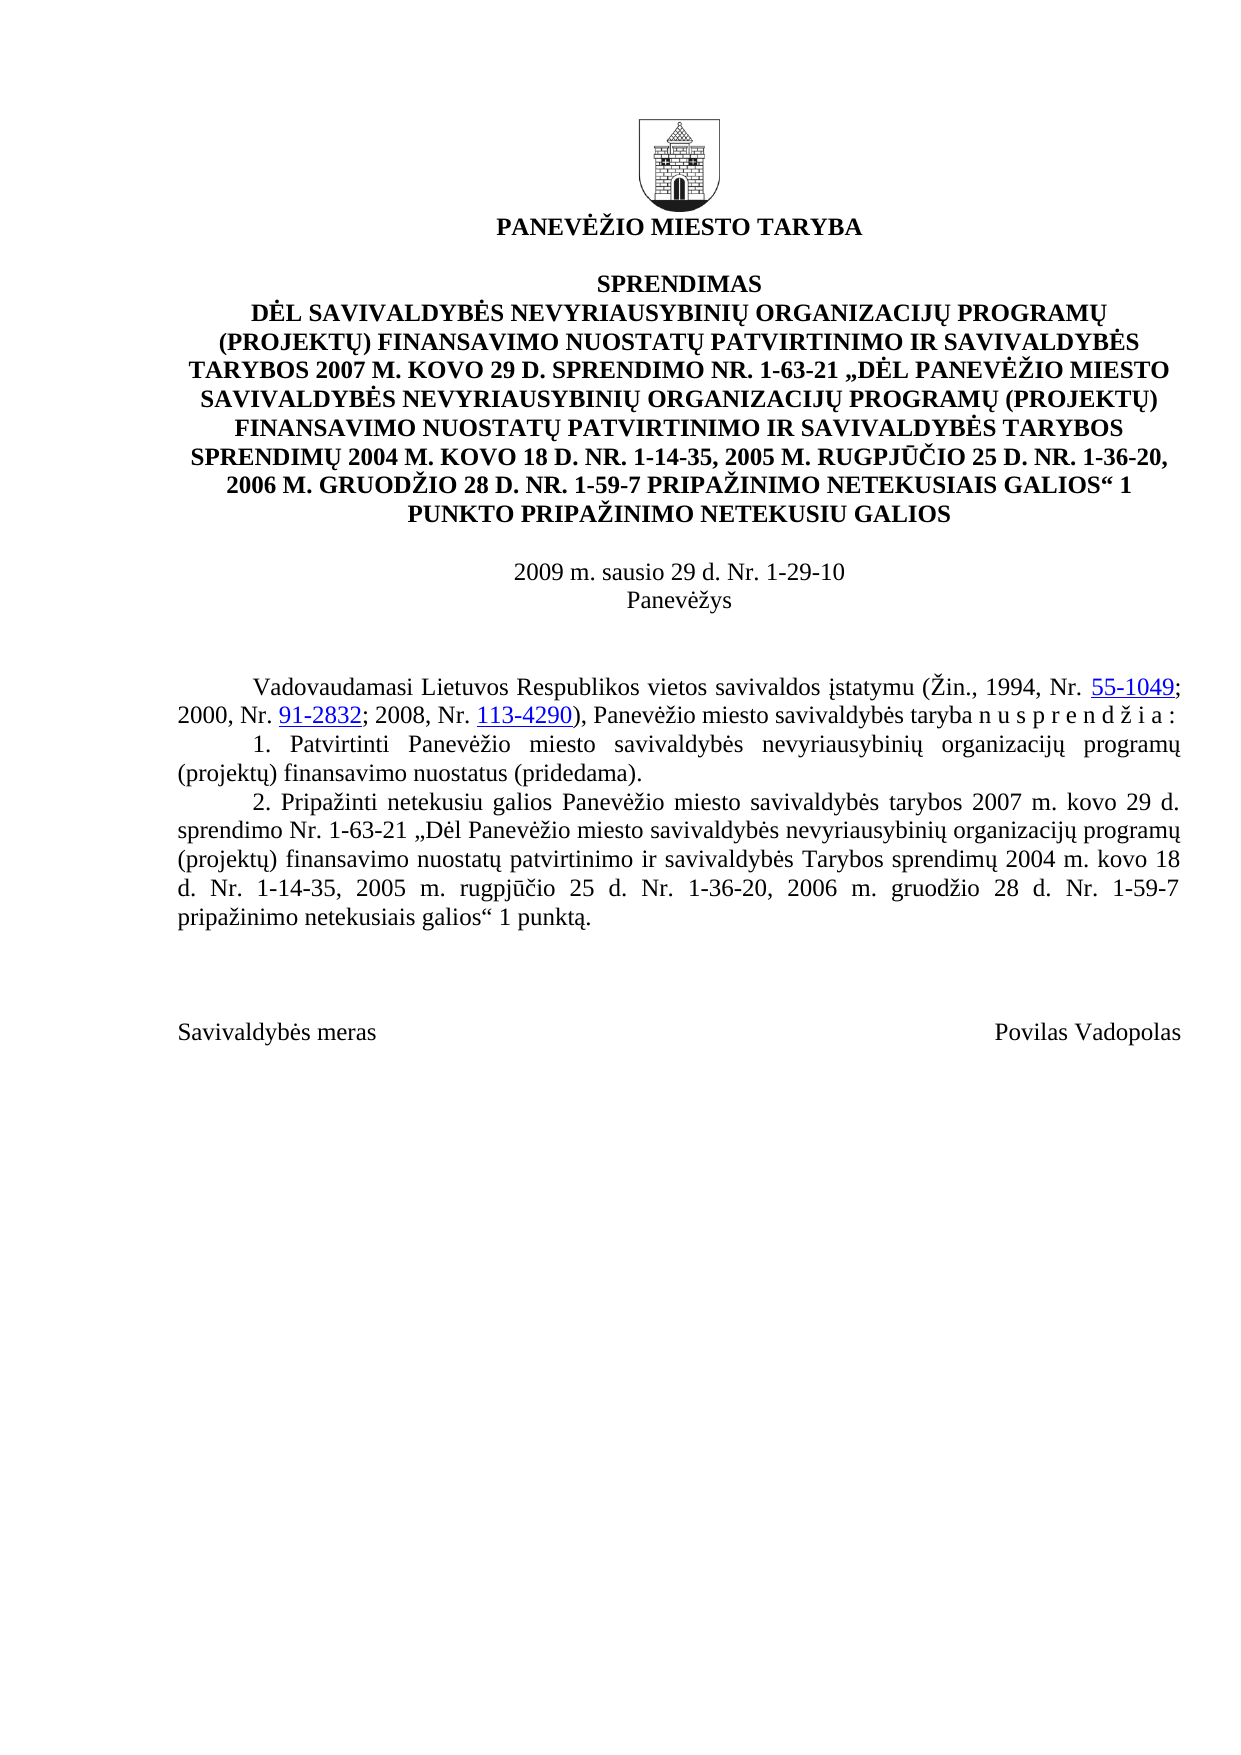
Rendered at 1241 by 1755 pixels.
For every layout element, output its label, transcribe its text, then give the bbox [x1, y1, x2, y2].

text Panevėžys [177, 586, 1181, 614]
text Vadovaudamasi Lietuvos Respublikos vietos savivaldos įstatymu (Žin., 1994, Nr. 55-1049; 2000, Nr. 91-2832; 2008, Nr. 113-4290), Panevėžio miesto savivaldybės taryba n u s p r e n d ž i a : [177, 672, 1181, 729]
text Savivaldybės meras Povilas Vadopolas [177, 1017, 1181, 1046]
text DĖL SAVIVALDYBĖS NEVYRIAUSYBINIŲ ORGANIZACIJŲ PROGRAMŲ (PROJEKTŲ) FINANSAVIMO NUOSTATŲ PATVIRTINIMO IR SAVIVALDYBĖS TARYBOS 2007 M. KOVO 29 D. SPRENDIMO NR. 1-63-21 „DĖL PANEVĖŽIO MIESTO SAVIVALDYBĖS NEVYRIAUSYBINIŲ ORGANIZACIJŲ PROGRAMŲ (PROJEKTŲ) FINANSAVIMO NUOSTATŲ PATVIRTINIMO IR SAVIVALDYBĖS TARYBOS SPRENDIMŲ 2004 M. KOVO 18 D. NR. 1-14-35, 2005 M. RUGPJŪČIO 25 D. NR. 1-36-20, 2006 M. GRUODŽIO 28 D. NR. 1-59-7 PRIPAŽINIMO NETEKUSIAIS GALIOS“ 1 PUNKTO PRIPAŽINIMO NETEKUSIU GALIOS [177, 298, 1181, 528]
text 2. Pripažinti netekusiu galios Panevėžio miesto savivaldybės tarybos 2007 m. kovo 29 d. sprendimo Nr. 1-63-21 „Dėl Panevėžio miesto savivaldybės nevyriausybinių organizacijų programų (projektų) finansavimo nuostatų patvirtinimo ir savivaldybės Tarybos sprendimų 2004 m. kovo 18 d. Nr. 1-14-35, 2005 m. rugpjūčio 25 d. Nr. 1-36-20, 2006 m. gruodžio 28 d. Nr. 1-59-7 pripažinimo netekusiais galios“ 1 punktą. [177, 787, 1181, 931]
text SPRENDIMAS [177, 269, 1181, 298]
text PANEVĖŽIO MIESTO TARYBA [177, 212, 1181, 241]
text 2009 m. sausio 29 d. Nr. 1-29-10 [177, 557, 1181, 586]
text 1. Patvirtinti Panevėžio miesto savivaldybės nevyriausybinių organizacijų programų (projektų) finansavimo nuostatus (pridedama). [177, 729, 1181, 787]
